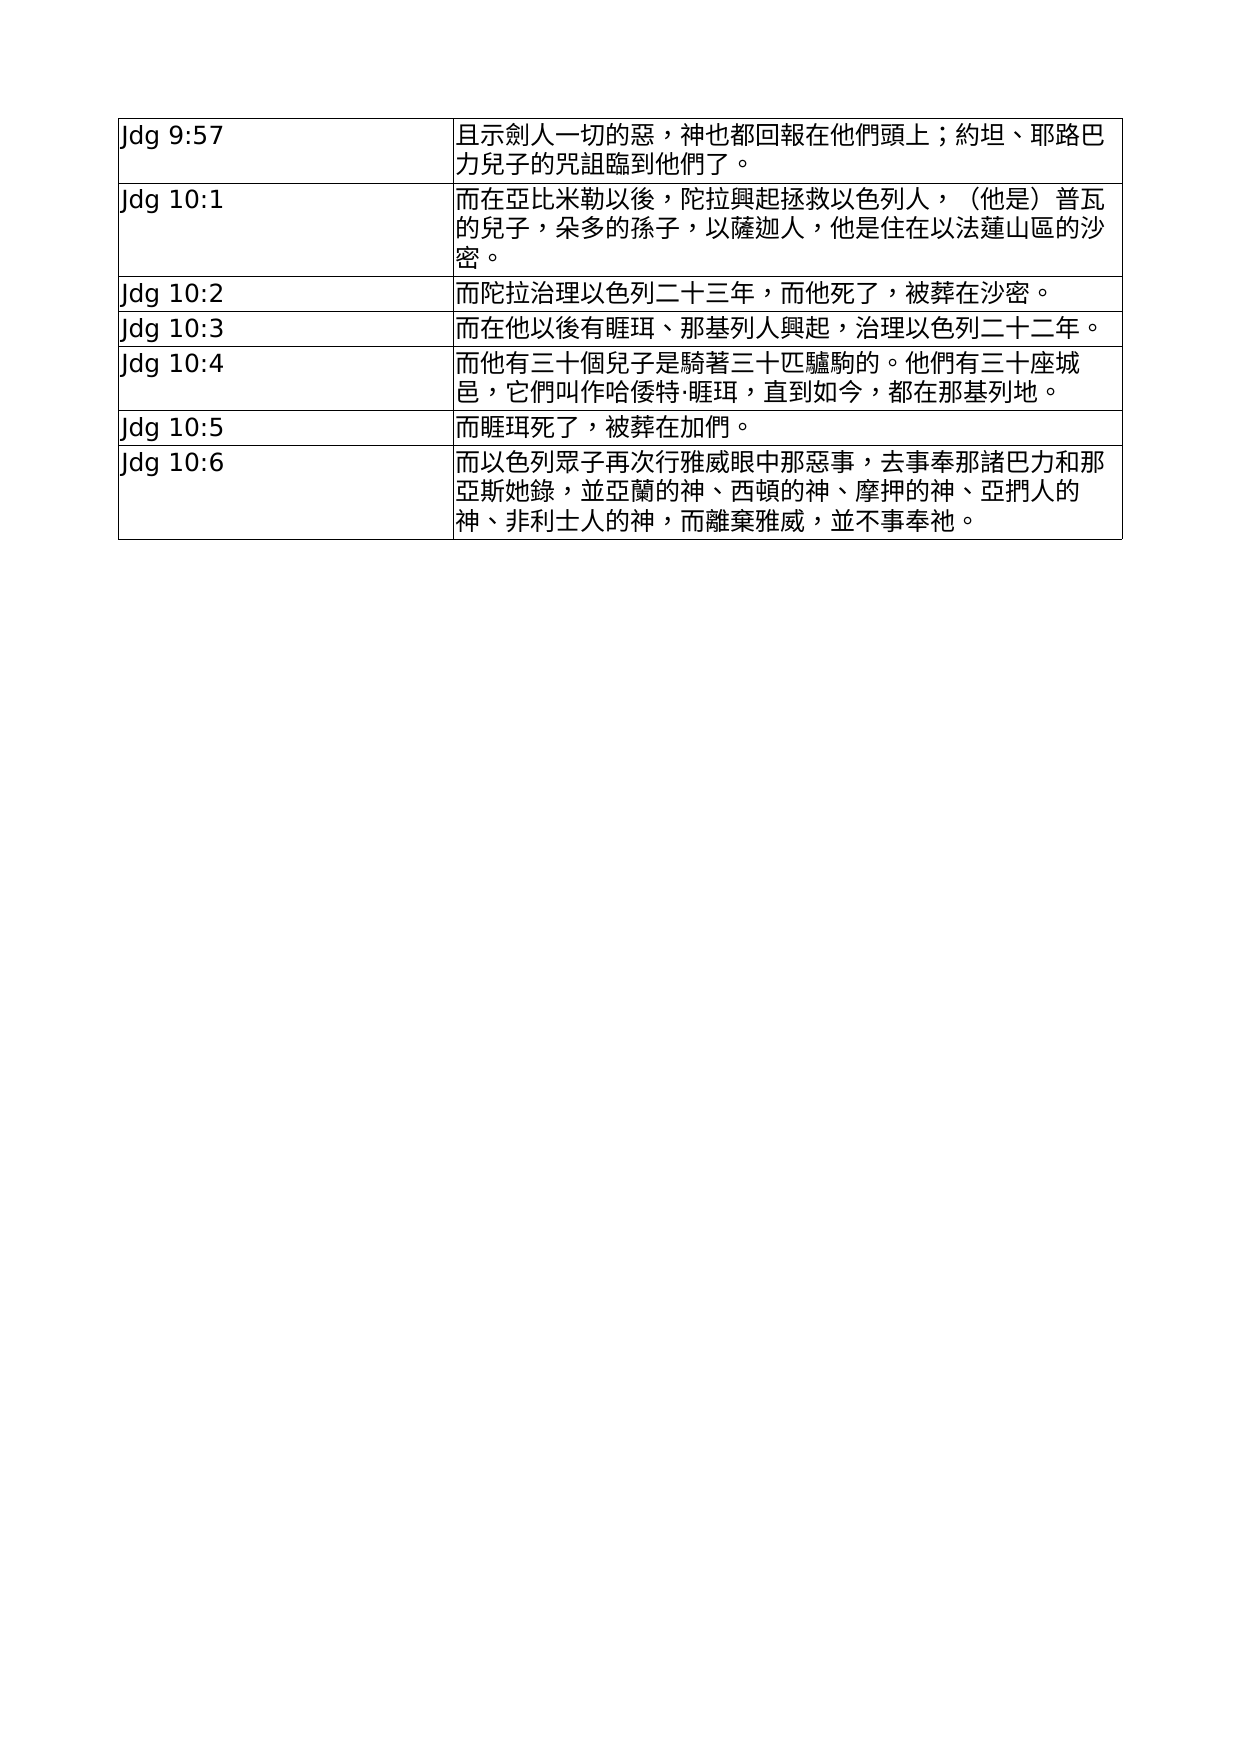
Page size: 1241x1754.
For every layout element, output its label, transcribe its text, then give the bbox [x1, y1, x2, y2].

table_cell 而以色列眾子再次行雅威眼中那惡事，去事奉那諸巴力和那亞斯她錄，並亞蘭的神、西頓的神、摩押的神、亞捫人的神、非利士人的神，而離棄雅威，並不事奉祂。 [454, 446, 1122, 539]
table_cell Jdg 10:5 [119, 411, 453, 445]
table_cell Jdg 10:2 [119, 277, 453, 311]
table_cell 而睚珥死了，被葬在加們。 [454, 411, 1122, 445]
table_cell 而陀拉治理以色列二十三年，而他死了，被葬在沙密。 [454, 277, 1122, 311]
table_cell 且示劍人一切的惡，神也都回報在他們頭上；約坦、耶路巴力兒子的咒詛臨到他們了。 [454, 119, 1122, 182]
table_cell 而他有三十個兒子是騎著三十匹驢駒的。他們有三十座城邑，它們叫作哈倭特·睚珥，直到如今，都在那基列地。 [454, 347, 1122, 410]
table_cell Jdg 10:3 [119, 312, 453, 346]
table_cell Jdg 10:4 [119, 347, 453, 410]
table_cell 而在他以後有睚珥、那基列人興起，治理以色列二十二年。 [454, 312, 1122, 346]
table_cell Jdg 9:57 [119, 119, 453, 182]
table_cell 而在亞比米勒以後，陀拉興起拯救以色列人，（他是）普瓦的兒子，朵多的孫子，以薩迦人，他是住在以法蓮山區的沙密。 [454, 184, 1122, 276]
table_cell Jdg 10:6 [119, 446, 453, 539]
table_cell Jdg 10:1 [119, 184, 453, 276]
